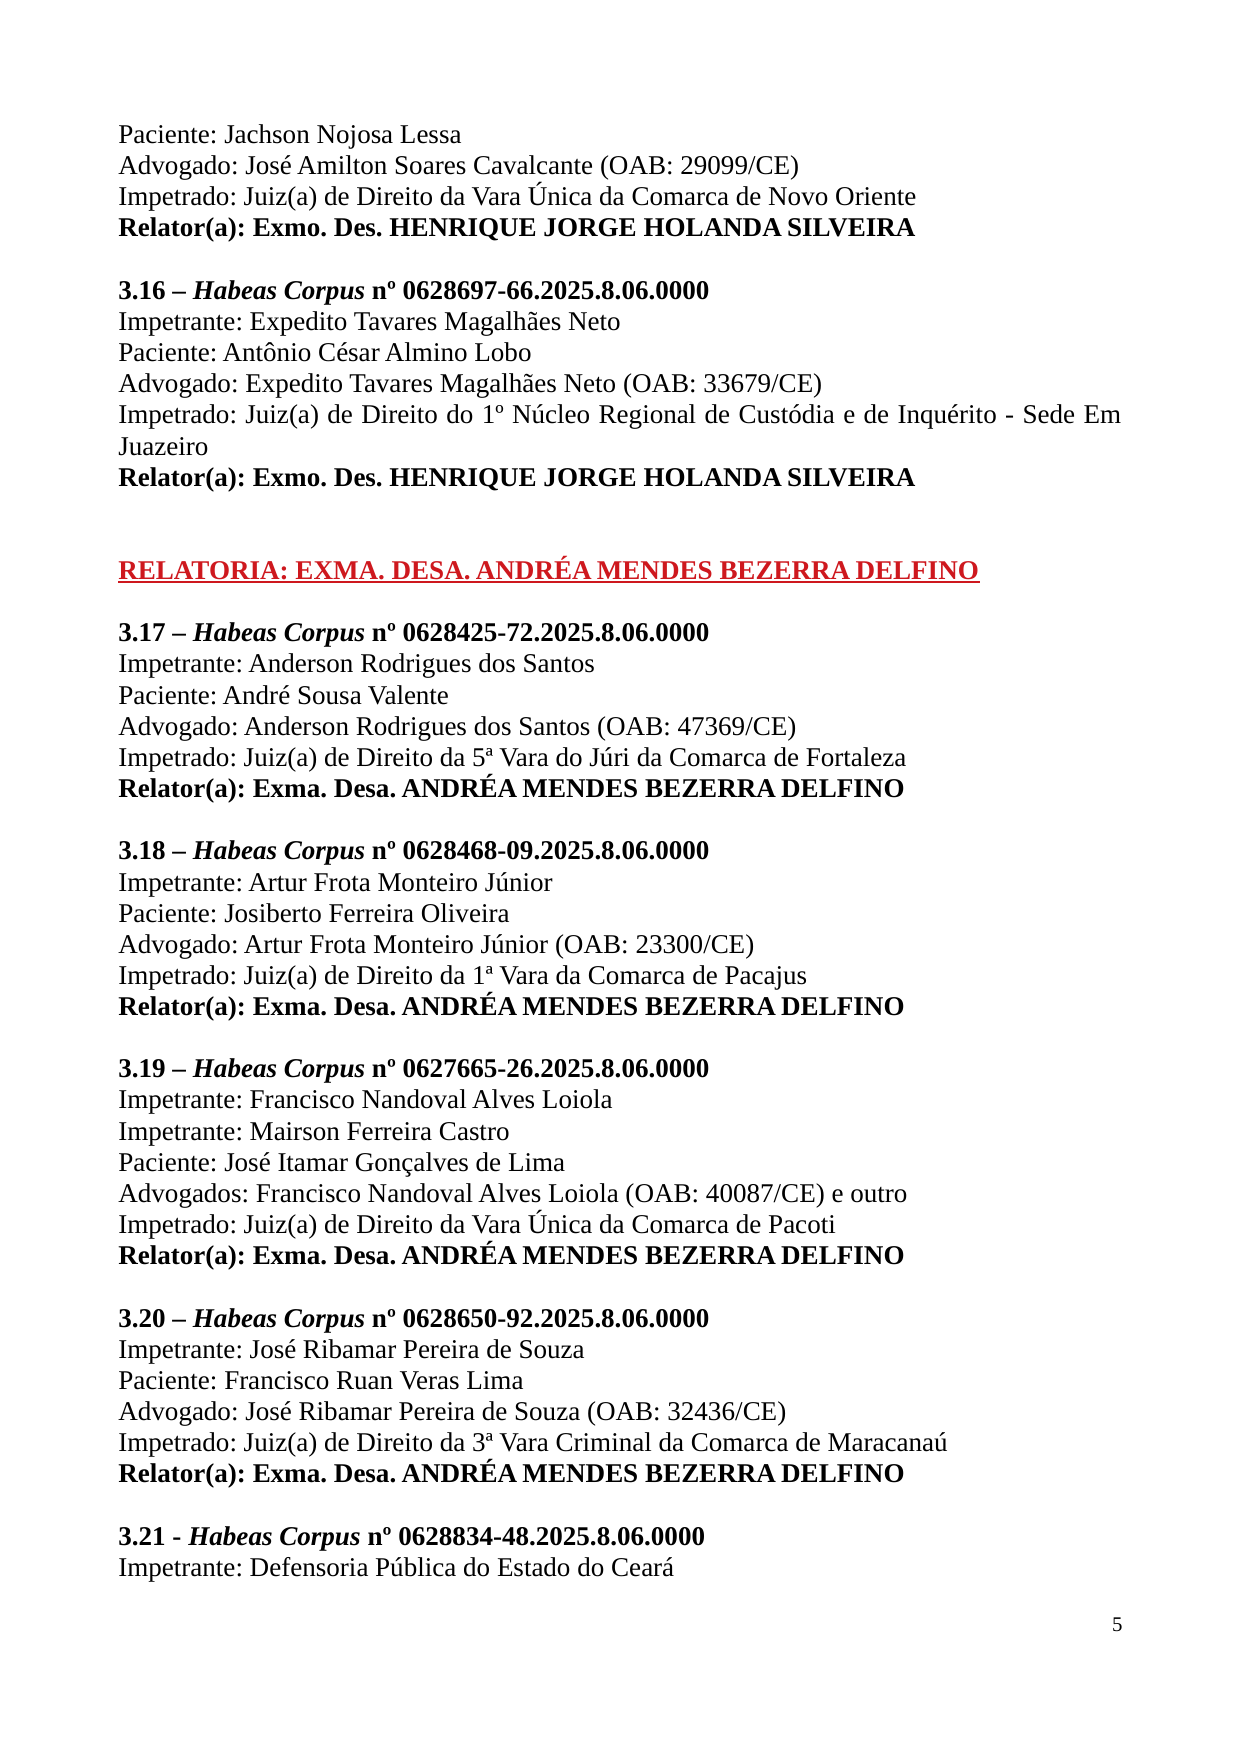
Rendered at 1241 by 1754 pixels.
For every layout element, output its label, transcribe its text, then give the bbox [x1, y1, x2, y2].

text Impetrado: Juiz(a) de Direito da 5ª Vara do Júri da Comarca de Fortaleza [118, 741, 1122, 772]
text Impetrante: Mairson Ferreira Castro [118, 1115, 1122, 1146]
text Impetrante: José Ribamar Pereira de Souza [118, 1333, 1122, 1364]
text Relator(a): Exmo. Des. HENRIQUE JORGE HOLANDA SILVEIRA [118, 212, 1122, 243]
text Paciente: Jachson Nojosa Lessa [118, 118, 1122, 149]
text Advogados: Francisco Nandoval Alves Loiola (OAB: 40087/CE) e outro [118, 1177, 1122, 1208]
text Advogado: Expedito Tavares Magalhães Neto (OAB: 33679/CE) [118, 367, 1122, 398]
text Paciente: Josiberto Ferreira Oliveira [118, 897, 1122, 928]
text Impetrante: Expedito Tavares Magalhães Neto [118, 305, 1122, 336]
text Impetrante: Francisco Nandoval Alves Loiola [118, 1084, 1122, 1115]
text Relator(a): Exma. Desa. ANDRÉA MENDES BEZERRA DELFINO [118, 1239, 1122, 1271]
text Paciente: André Sousa Valente [118, 679, 1122, 710]
text Paciente: Antônio César Almino Lobo [118, 336, 1122, 367]
text Impetrado: Juiz(a) de Direito da 3ª Vara Criminal da Comarca de Maracanaú [118, 1426, 1122, 1457]
text Impetrante: Artur Frota Monteiro Júnior [118, 866, 1122, 897]
text Advogado: José Ribamar Pereira de Souza (OAB: 32436/CE) [118, 1395, 1122, 1426]
text Advogado: Artur Frota Monteiro Júnior (OAB: 23300/CE) [118, 928, 1122, 959]
text Impetrante: Anderson Rodrigues dos Santos [118, 648, 1122, 679]
text 3.21 - Habeas Corpus nº 0628834-48.2025.8.06.0000 [118, 1520, 1122, 1551]
text Relator(a): Exmo. Des. HENRIQUE JORGE HOLANDA SILVEIRA [118, 461, 1122, 492]
text 3.20 – Habeas Corpus nº 0628650-92.2025.8.06.0000 [118, 1302, 1122, 1333]
text Impetrado: Juiz(a) de Direito da Vara Única da Comarca de Novo Oriente [118, 180, 1122, 212]
text 3.17 – Habeas Corpus nº 0628425-72.2025.8.06.0000 [118, 616, 1122, 648]
text Impetrado: Juiz(a) de Direito da 1ª Vara da Comarca de Pacajus [118, 959, 1122, 990]
text Advogado: Anderson Rodrigues dos Santos (OAB: 47369/CE) [118, 710, 1122, 741]
text Advogado: José Amilton Soares Cavalcante (OAB: 29099/CE) [118, 149, 1122, 180]
text Relator(a): Exma. Desa. ANDRÉA MENDES BEZERRA DELFINO [118, 990, 1122, 1021]
text Impetrado: Juiz(a) de Direito da Vara Única da Comarca de Pacoti [118, 1208, 1122, 1239]
text 3.16 – Habeas Corpus nº 0628697-66.2025.8.06.0000 [118, 274, 1122, 305]
text RELATORIA: EXMA. DESA. ANDRÉA MENDES BEZERRA DELFINO [118, 554, 1122, 585]
text 3.19 – Habeas Corpus nº 0627665-26.2025.8.06.0000 [118, 1052, 1122, 1084]
text Paciente: José Itamar Gonçalves de Lima [118, 1146, 1122, 1177]
text Impetrado: Juiz(a) de Direito do 1º Núcleo Regional de Custódia e de Inquérito - Sede Em Juazeiro [118, 398, 1122, 461]
text 3.18 – Habeas Corpus nº 0628468-09.2025.8.06.0000 [118, 834, 1122, 866]
text Relator(a): Exma. Desa. ANDRÉA MENDES BEZERRA DELFINO [118, 1457, 1122, 1488]
text Paciente: Francisco Ruan Veras Lima [118, 1364, 1122, 1395]
text Relator(a): Exma. Desa. ANDRÉA MENDES BEZERRA DELFINO [118, 772, 1122, 803]
text Impetrante: Defensoria Pública do Estado do Ceará [118, 1551, 1122, 1582]
